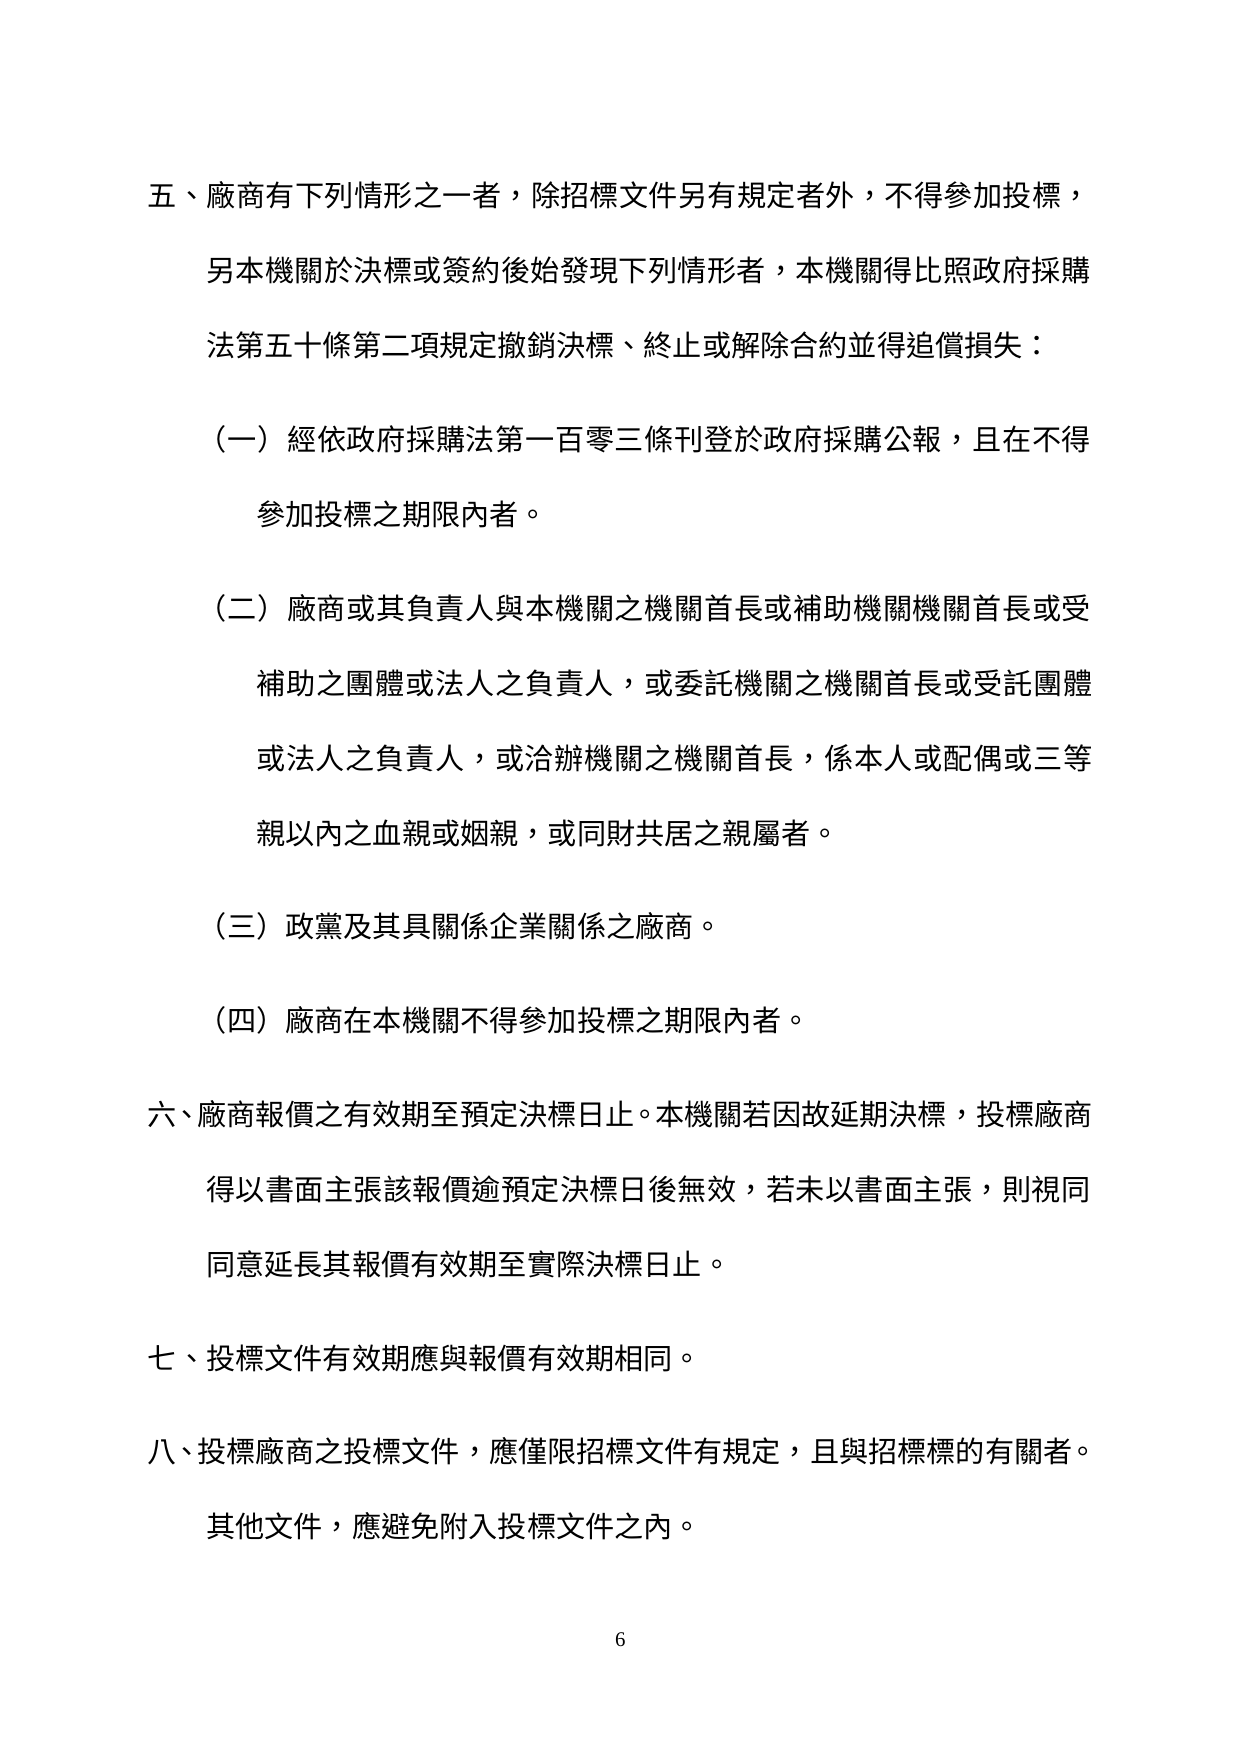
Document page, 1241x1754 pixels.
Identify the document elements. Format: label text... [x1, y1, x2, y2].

text （一）經依政府採購法第一百零三條刊登於政府採購公報，且在不得參加投標之期限內者。 [198, 400, 1092, 550]
text （四）廠商在本機關不得參加投標之期限內者。 [198, 981, 1092, 1056]
text （二）廠商或其負責人與本機關之機關首長或補助機關機關首長或受補助之團體或法人之負責人，或委託機關之機關首長或受託團體或法人之負責人，或洽辦機關之機關首長，係本人或配偶或三等親以內之血親或姻親，或同財共居之親屬者。 [198, 569, 1092, 869]
text （三）政黨及其具關係企業關係之廠商。 [198, 888, 1092, 963]
text 八、投標廠商之投標文件，應僅限招標文件有規定，且與招標標的有關者。其他文件，應避免附入投標文件之內。 [148, 1413, 1092, 1563]
text 六、廠商報價之有效期至預定決標日止。本機關若因故延期決標，投標廠商得以書面主張該報價逾預定決標日後無效，若未以書面主張，則視同同意延長其報價有效期至實際決標日止。 [148, 1075, 1092, 1300]
text 七、投標文件有效期應與報價有效期相同。 [148, 1319, 1092, 1394]
text 五、廠商有下列情形之一者，除招標文件另有規定者外，不得參加投標，另本機關於決標或簽約後始發現下列情形者，本機關得比照政府採購法第五十條第二項規定撤銷決標、終止或解除合約並得追償損失： [148, 156, 1092, 381]
